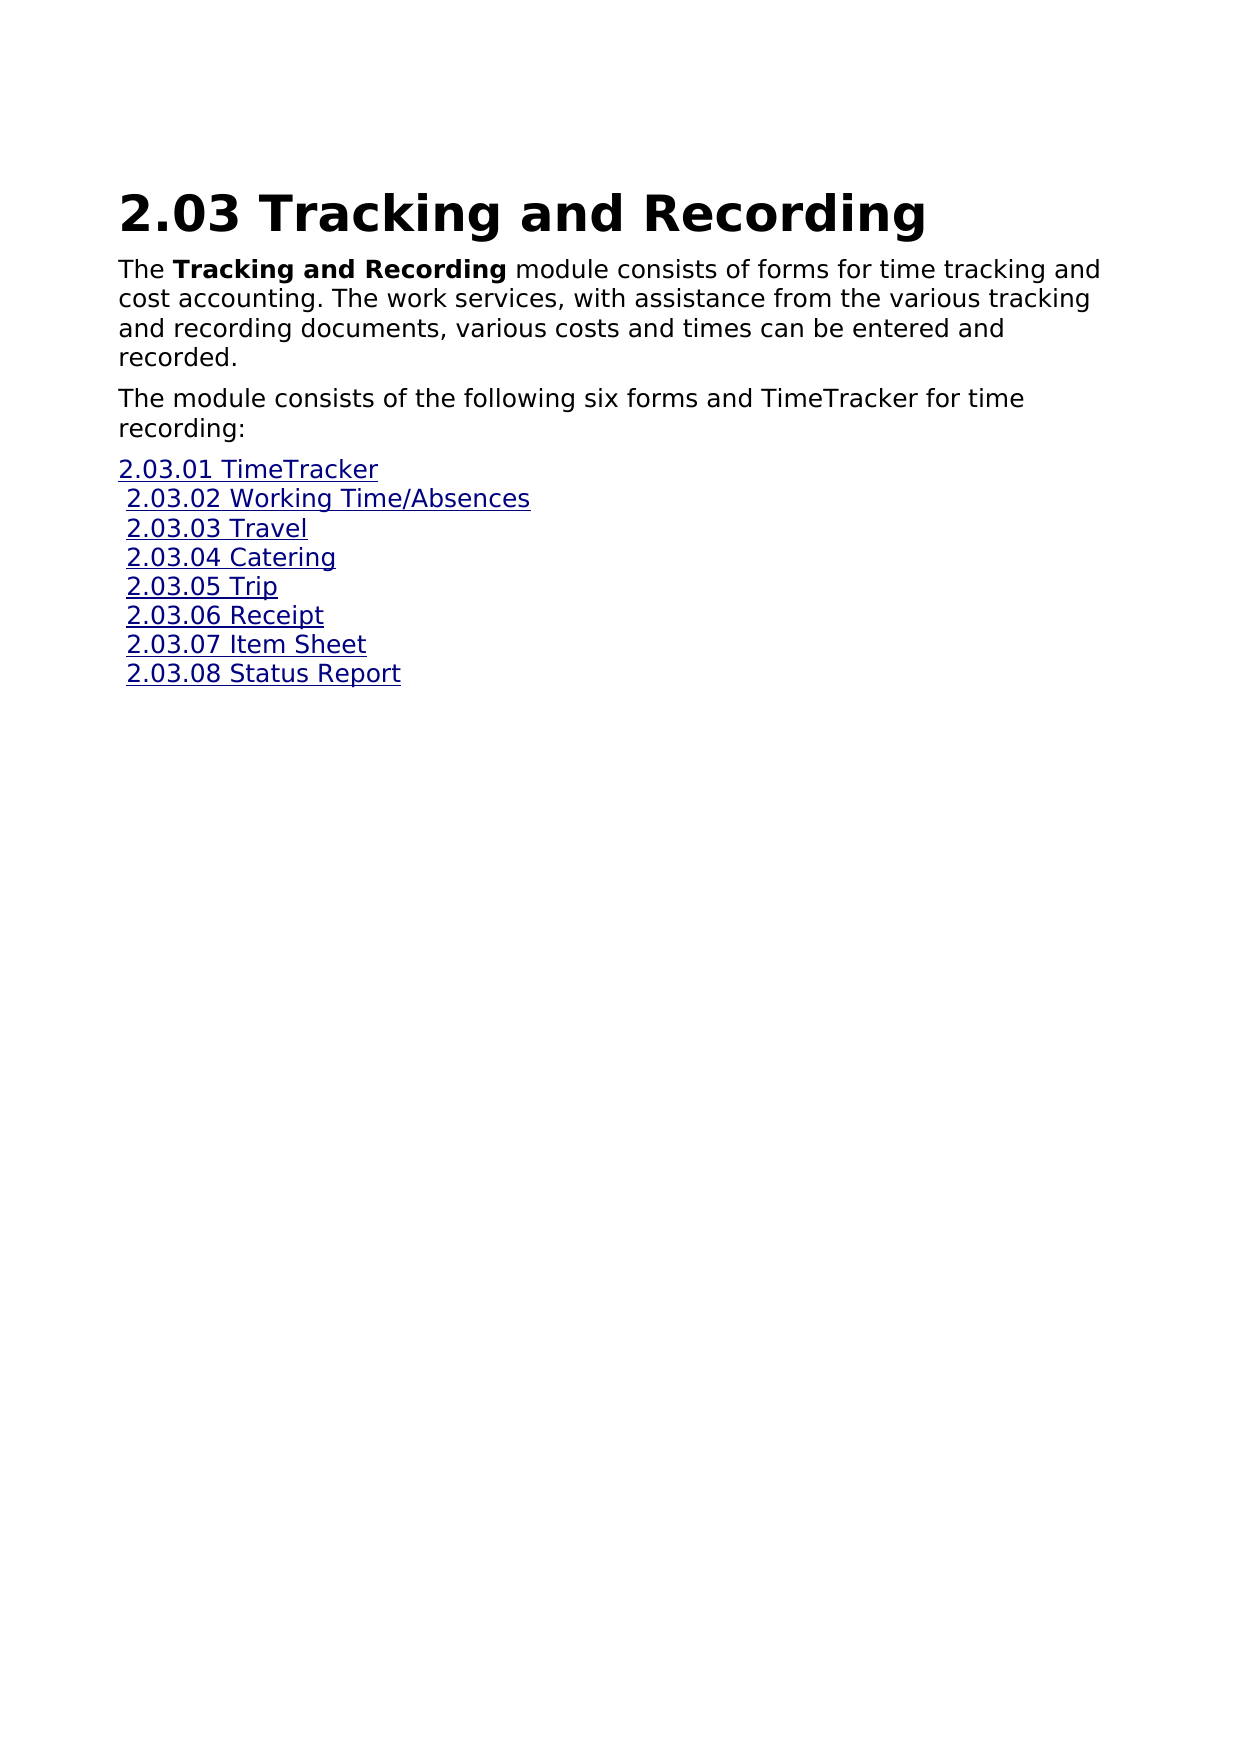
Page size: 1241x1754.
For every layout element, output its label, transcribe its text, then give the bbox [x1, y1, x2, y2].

text The module consists of the following six forms and TimeTracker for time recording: [118, 385, 1122, 443]
text 2.03.01 TimeTracker 2.03.02 Working Time/Absences 2.03.03 Travel 2.03.04 Catering 2.03.05 Trip 2.03.06 Receipt 2.03.07 Item Sheet 2.03.08 Status Report [118, 456, 1122, 689]
subtitle 2.03 Tracking and Recording [118, 185, 1122, 243]
text The Tracking and Recording module consists of forms for time tracking and cost accounting. The work services, with assistance from the various tracking and recording documents, various costs and times can be entered and recorded. [118, 256, 1122, 372]
